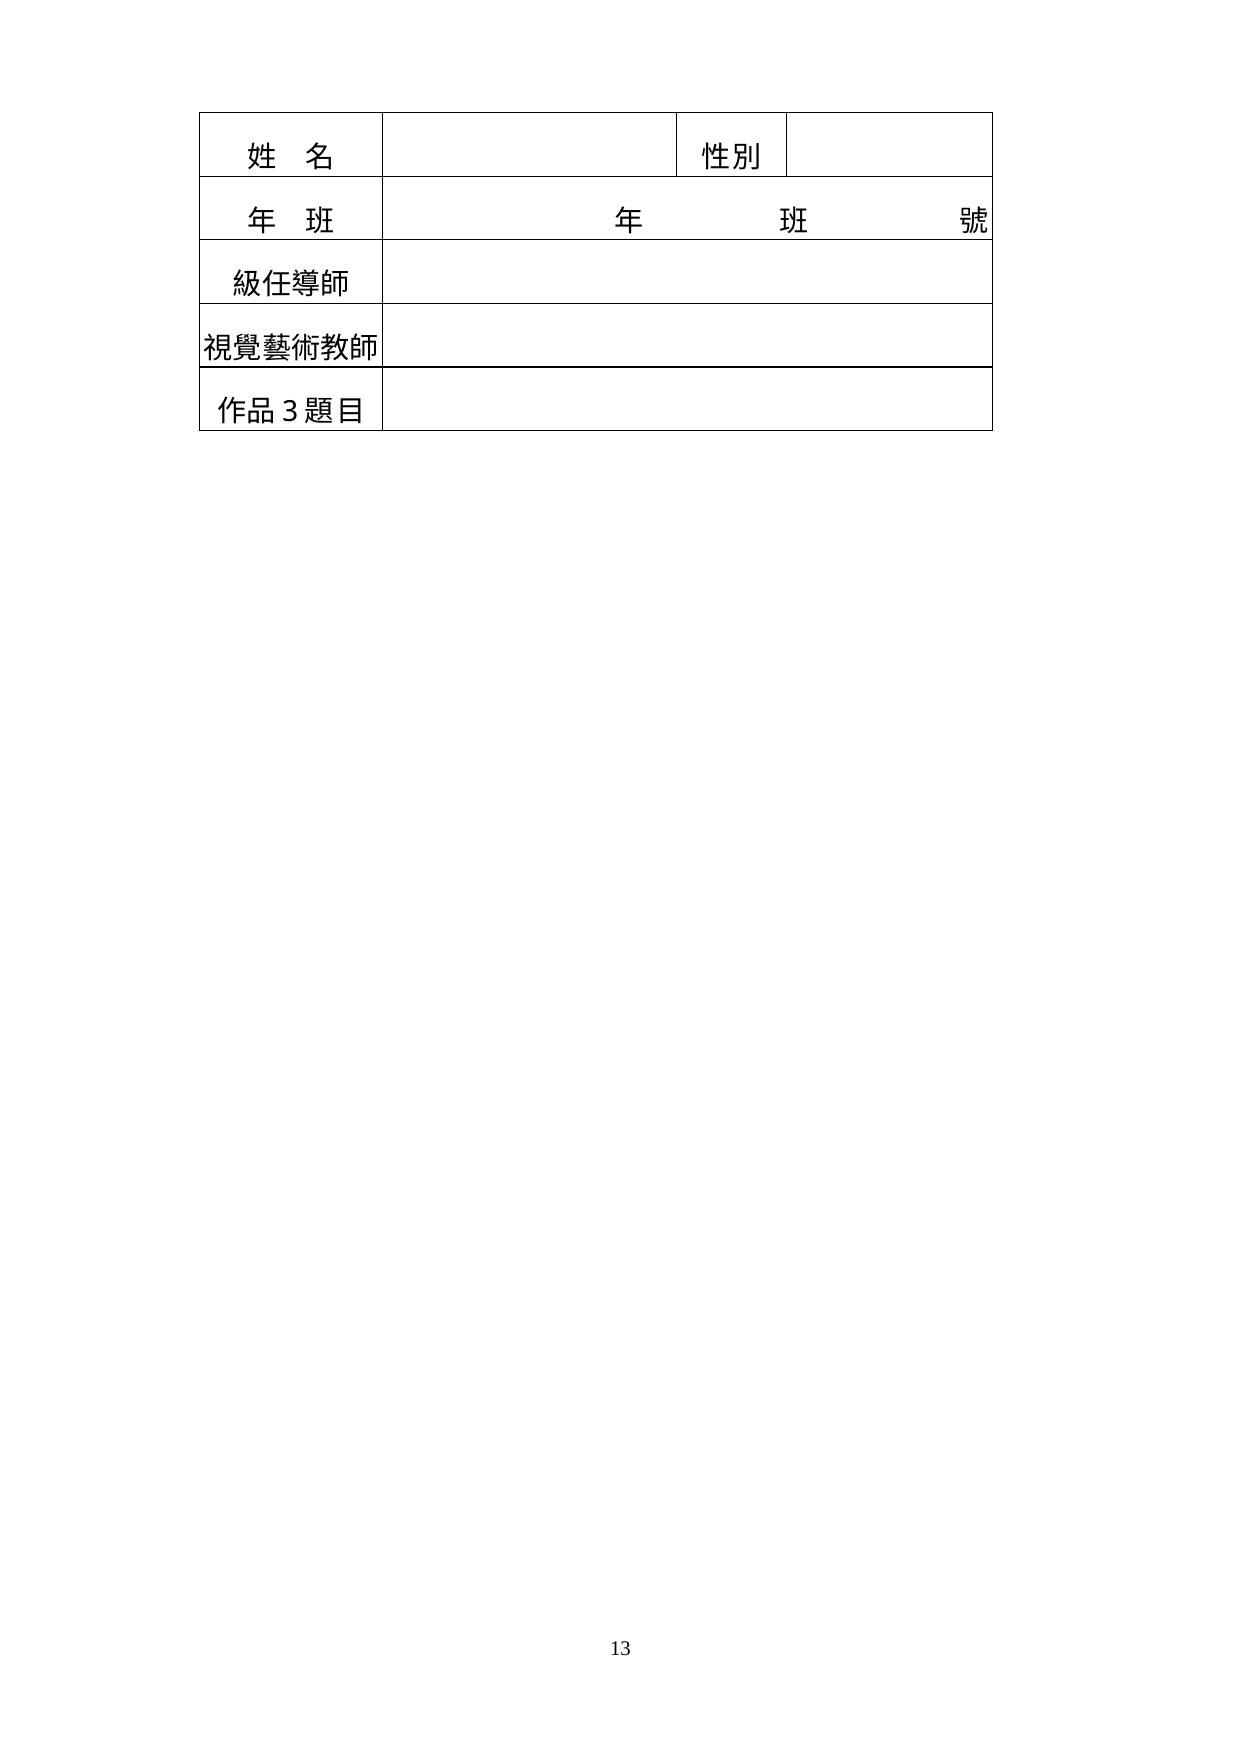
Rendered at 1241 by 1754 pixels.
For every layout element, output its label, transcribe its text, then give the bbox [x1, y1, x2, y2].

table_cell [383, 368, 992, 430]
table_cell [383, 304, 992, 366]
table_cell 視覺藝術教師 [200, 304, 382, 366]
table_cell [383, 240, 992, 303]
table_cell 級任導師 [200, 240, 382, 303]
table_cell 作品3題目 [200, 368, 382, 430]
table_cell 性別 [677, 113, 786, 176]
table_cell [383, 113, 676, 176]
table_cell 姓 名 [200, 113, 382, 176]
table_cell 年 班 號 [383, 177, 992, 239]
table_cell [787, 113, 992, 176]
table_cell 年 班 [200, 177, 382, 239]
